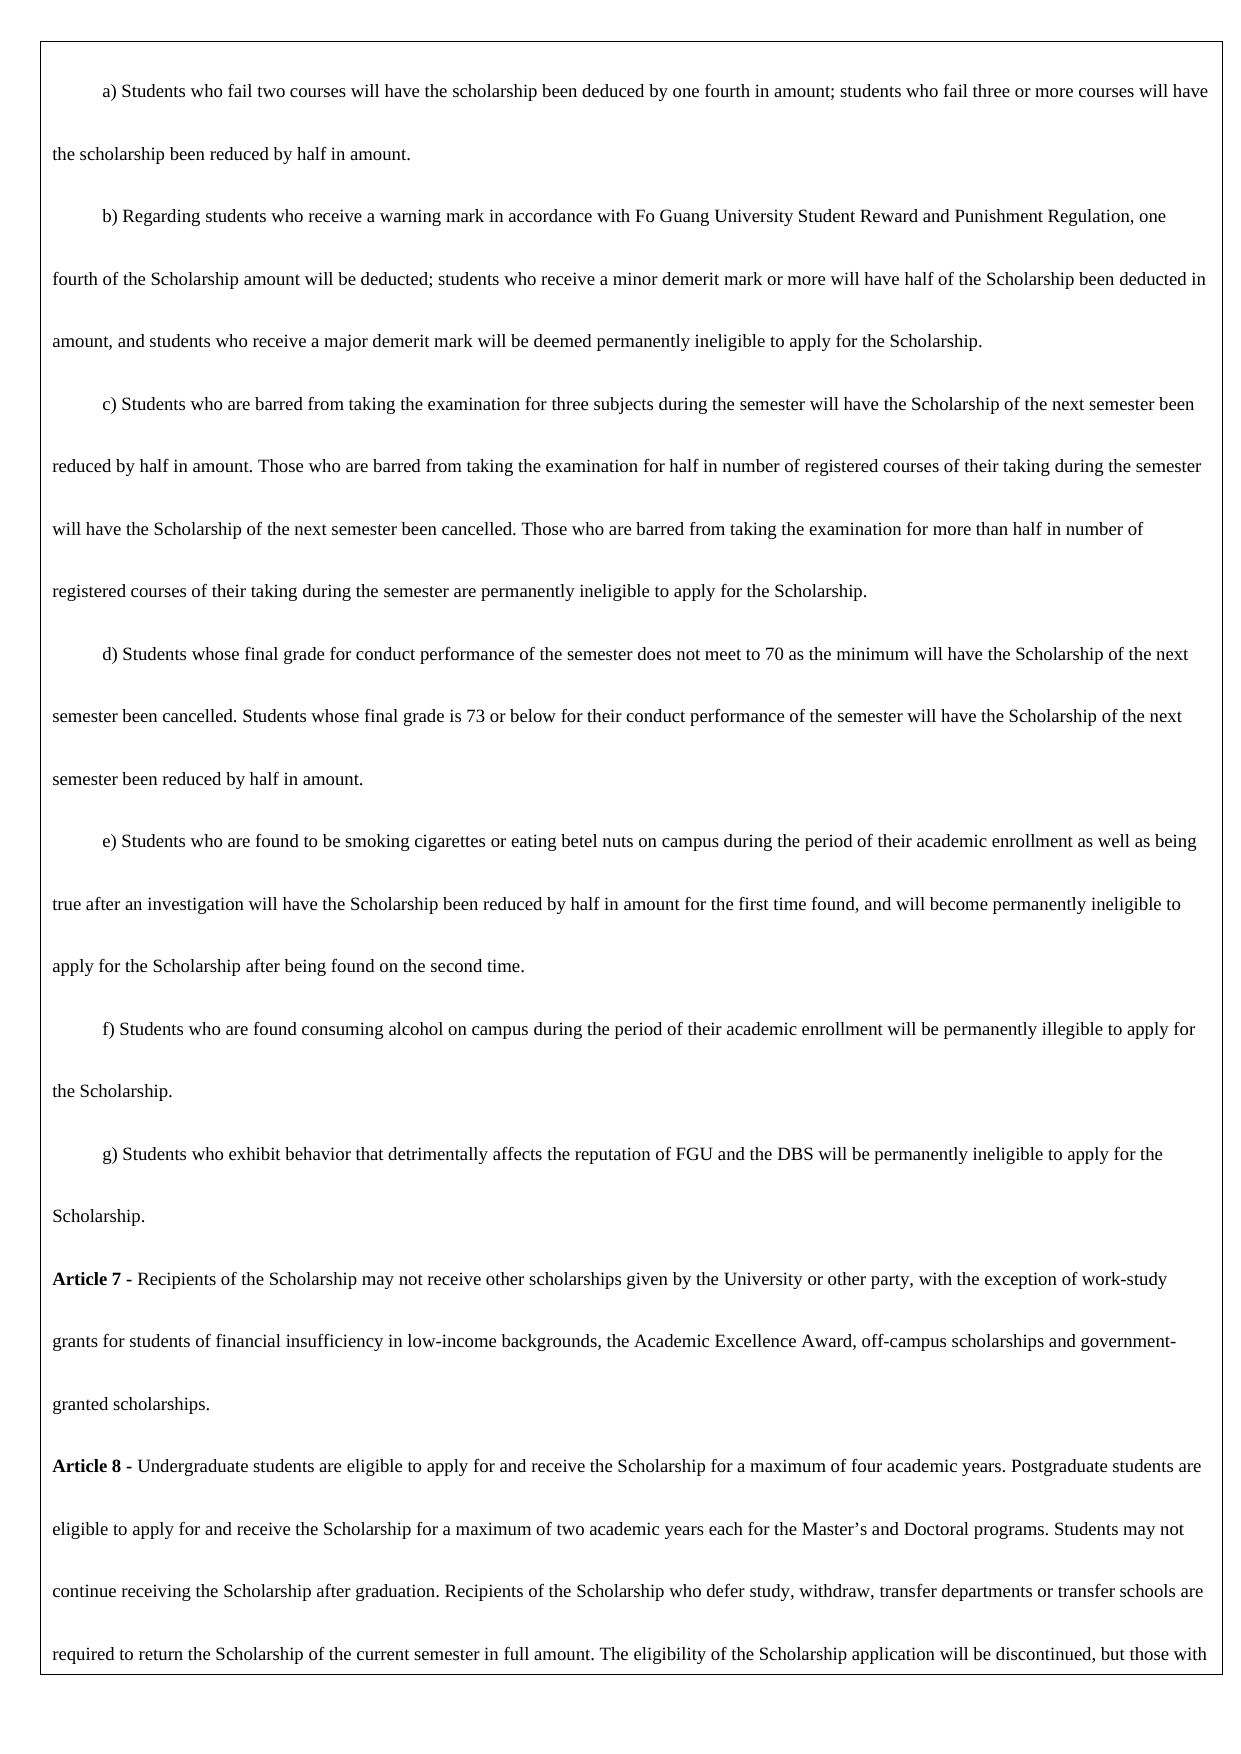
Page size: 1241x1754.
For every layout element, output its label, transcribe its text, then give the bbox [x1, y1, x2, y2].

table_cell a) Students who fail two courses will have the scholarship been deduced by one fourth in amount; students who fail three or more courses will have the scholarship been reduced by half in amount. b) Regarding students who receive a warning mark in accordance with Fo Guang University Student Reward and Punishment Regulation, one fourth of the Scholarship amount will be deducted; students who receive a minor demerit mark or more will have half of the Scholarship been deducted in amount, and students who receive a major demerit mark will be deemed permanently ineligible to apply for the Scholarship. c) Students who are barred from taking the examination for three subjects during the semester will have the Scholarship of the next semester been reduced by half in amount. Those who are barred from taking the examination for half in number of registered courses of their taking during the semester will have the Scholarship of the next semester been cancelled. Those who are barred from taking the examination for more than half in number of registered courses of their taking during the semester are permanently ineligible to apply for the Scholarship. d) Students whose final grade for conduct performance of the semester does not meet to 70 as the minimum will have the Scholarship of the next semester been cancelled. Students whose final grade is 73 or below for their conduct performance of the semester will have the Scholarship of the next semester been reduced by half in amount. e) Students who are found to be smoking cigarettes or eating betel nuts on campus during the period of their academic enrollment as well as being true after an investigation will have the Scholarship been reduced by half in amount for the first time found, and will become permanently ineligible to apply for the Scholarship after being found on the second time. f) Students who are found consuming alcohol on campus during the period of their academic enrollment will be permanently illegible to apply for the Scholarship. g) Students who exhibit behavior that detrimentally affects the reputation of FGU and the DBS will be permanently ineligible to apply for the Scholarship. Article 7 - Recipients of the Scholarship may not receive other scholarships given by the University or other party, with the exception of work-study grants for students of financial insufficiency in low-income backgrounds, the Academic Excellence Award, off-campus scholarships and government-granted scholarships. Article 8 - Undergraduate students are eligible to apply for and receive the Scholarship for a maximum of four academic years. Postgraduate students are eligible to apply for and receive the Scholarship for a maximum of two academic years each for the Master’s and Doctoral programs. Students may not continue receiving the Scholarship after graduation. Recipients of the Scholarship who defer study, withdraw, transfer departments or transfer schools are required to return the Scholarship of the current semester in full amount. The eligibility of the Scholarship application will be discontinued, but those with [41, 42, 1222, 1674]
